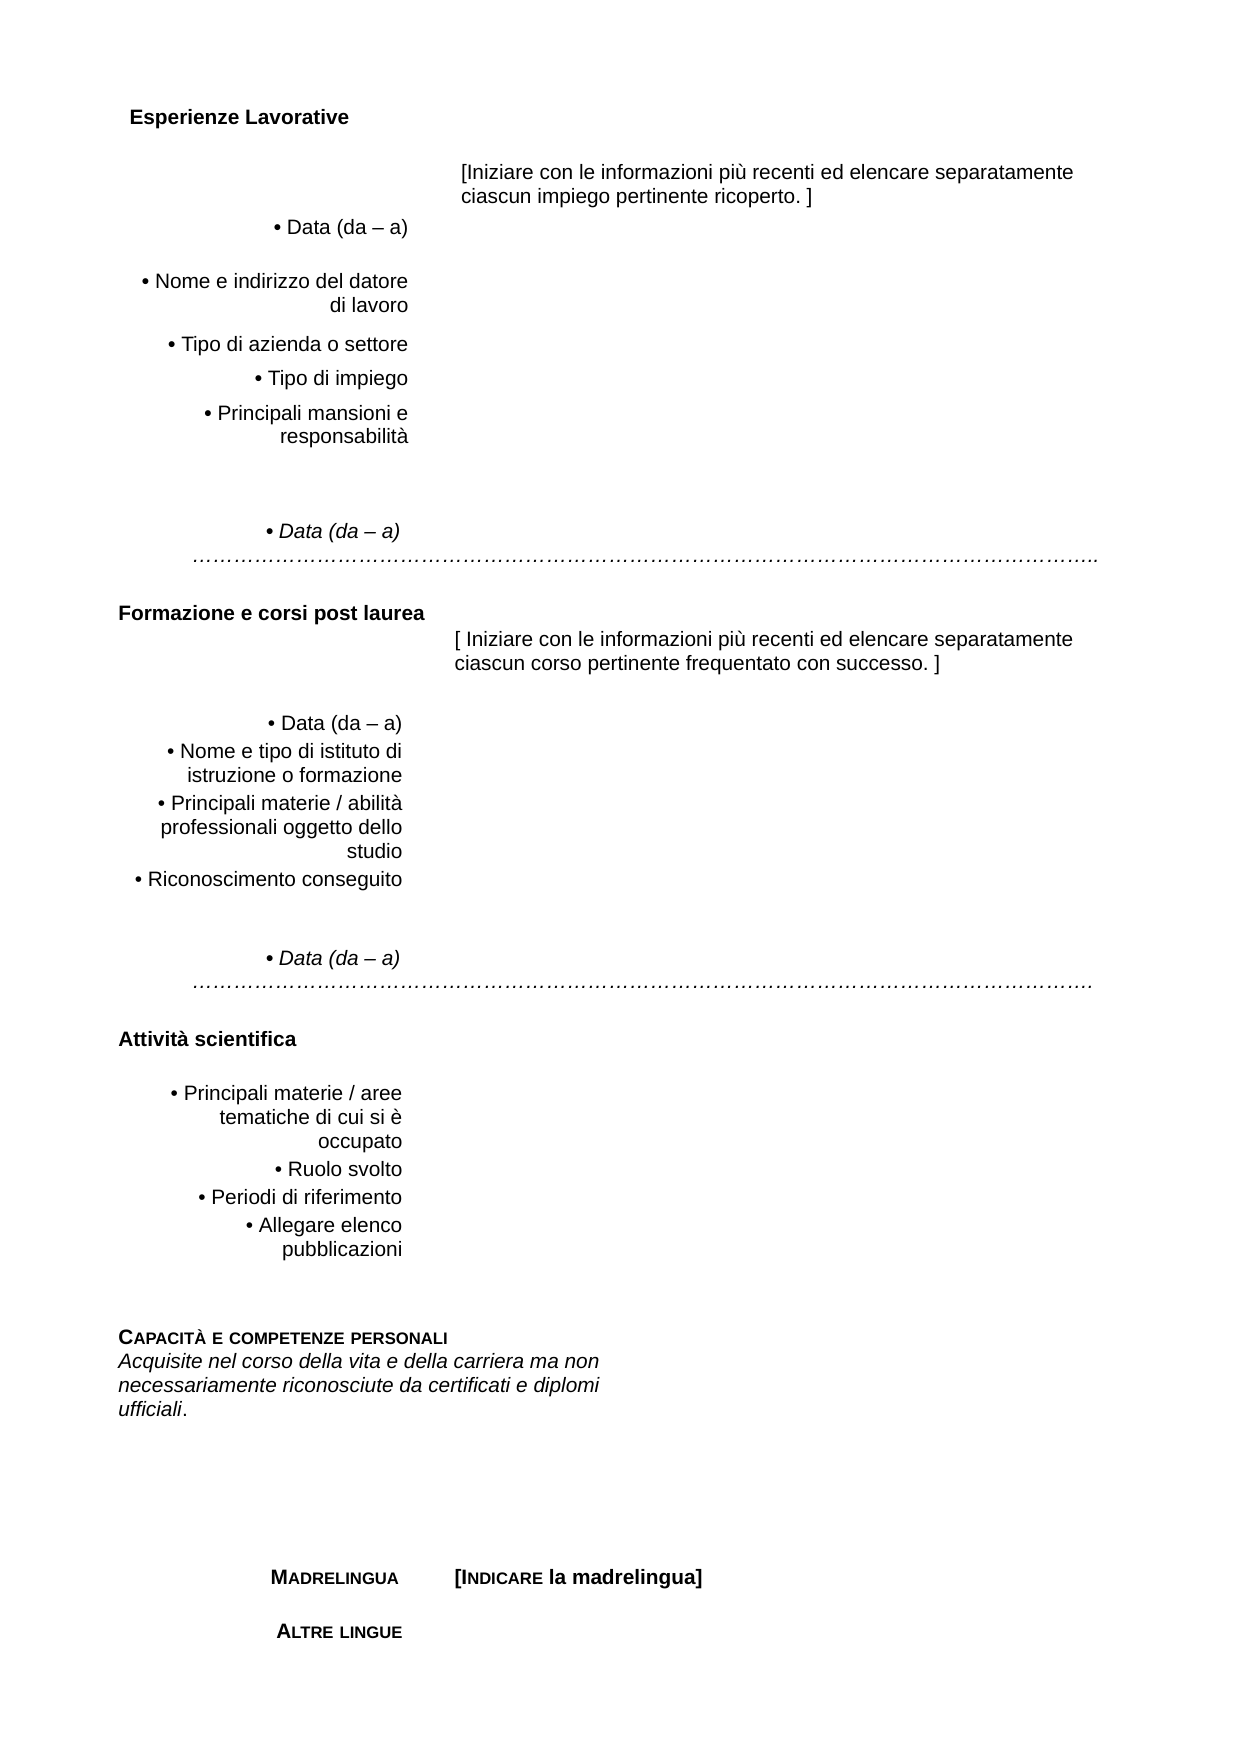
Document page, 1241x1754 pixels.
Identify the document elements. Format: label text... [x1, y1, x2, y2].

table_cell [419, 398, 449, 463]
table_cell [443, 737, 1122, 789]
table_header [414, 625, 443, 737]
table_header Capacità e competenze personali Acquisite nel corso della vita e della carriera ma non necessariamente riconosciute da certificati e diplomi ufficiali. [107, 1325, 633, 1513]
text • Data (da – a) [118, 945, 1122, 969]
table_header [414, 1563, 443, 1591]
table_cell • Tipo di azienda o settore [118, 330, 419, 364]
table_cell [419, 364, 449, 398]
table_cell [450, 364, 1142, 398]
table_cell • Riconoscimento conseguito [118, 865, 413, 893]
table_header Altre lingue [107, 1619, 413, 1643]
table_header [118, 1051, 413, 1079]
table_header [414, 1051, 1152, 1079]
table_cell • Principali materie / abilità professionali oggetto dello studio [118, 789, 413, 865]
table_header • Data (da – a) [118, 625, 413, 737]
table_cell • Ruolo svolto [118, 1155, 413, 1183]
table_cell • Nome e indirizzo del datore di lavoro [118, 267, 419, 330]
table_cell • Periodi di riferimento • Allegare elenco pubblicazioni [118, 1183, 413, 1291]
table_cell [414, 893, 443, 921]
table_cell • Nome e tipo di istituto di istruzione o formazione [118, 737, 413, 789]
table_header Esperienze Lavorative • Data (da – a) [118, 88, 419, 267]
text ………………………………………………………………………………………………………………….. [118, 543, 1122, 567]
text Attività scientifica [118, 1027, 1122, 1051]
table_cell [419, 330, 449, 364]
text • Data (da – a) [118, 519, 1122, 543]
table_cell [414, 1155, 1152, 1183]
table_cell • Principali materie / aree tematiche di cui si è occupato [118, 1079, 413, 1155]
table_cell [443, 865, 1122, 893]
text Formazione e corsi post laurea [118, 601, 1122, 624]
table_cell [118, 893, 413, 921]
table_cell [414, 789, 443, 865]
table_header [ Iniziare con le informazioni più recenti ed elencare separatamente ciascun corso pertinente frequentato con successo. ] [443, 625, 1122, 737]
table_cell [450, 330, 1142, 364]
table_header Madrelingua [107, 1563, 413, 1591]
table_header [Indicare la madrelingua] [443, 1563, 1122, 1591]
table_cell [414, 737, 443, 789]
table_cell [450, 267, 1142, 330]
table_cell [443, 893, 1122, 921]
table_header [Iniziare con le informazioni più recenti ed elencare separatamente ciascun impiego pertinente ricoperto. ] [450, 88, 1142, 267]
table_cell [414, 1183, 1152, 1291]
table_cell [419, 267, 449, 330]
table_cell [414, 1079, 1152, 1155]
table_cell • Tipo di impiego [118, 364, 419, 398]
text …………………………………………………………………………………………………………………. [118, 969, 1122, 993]
table_cell [443, 789, 1122, 865]
table_cell [450, 398, 1142, 463]
table_cell • Principali mansioni e responsabilità [118, 398, 419, 463]
table_header [419, 88, 449, 267]
table_header [633, 1325, 1159, 1513]
table_cell [414, 865, 443, 893]
